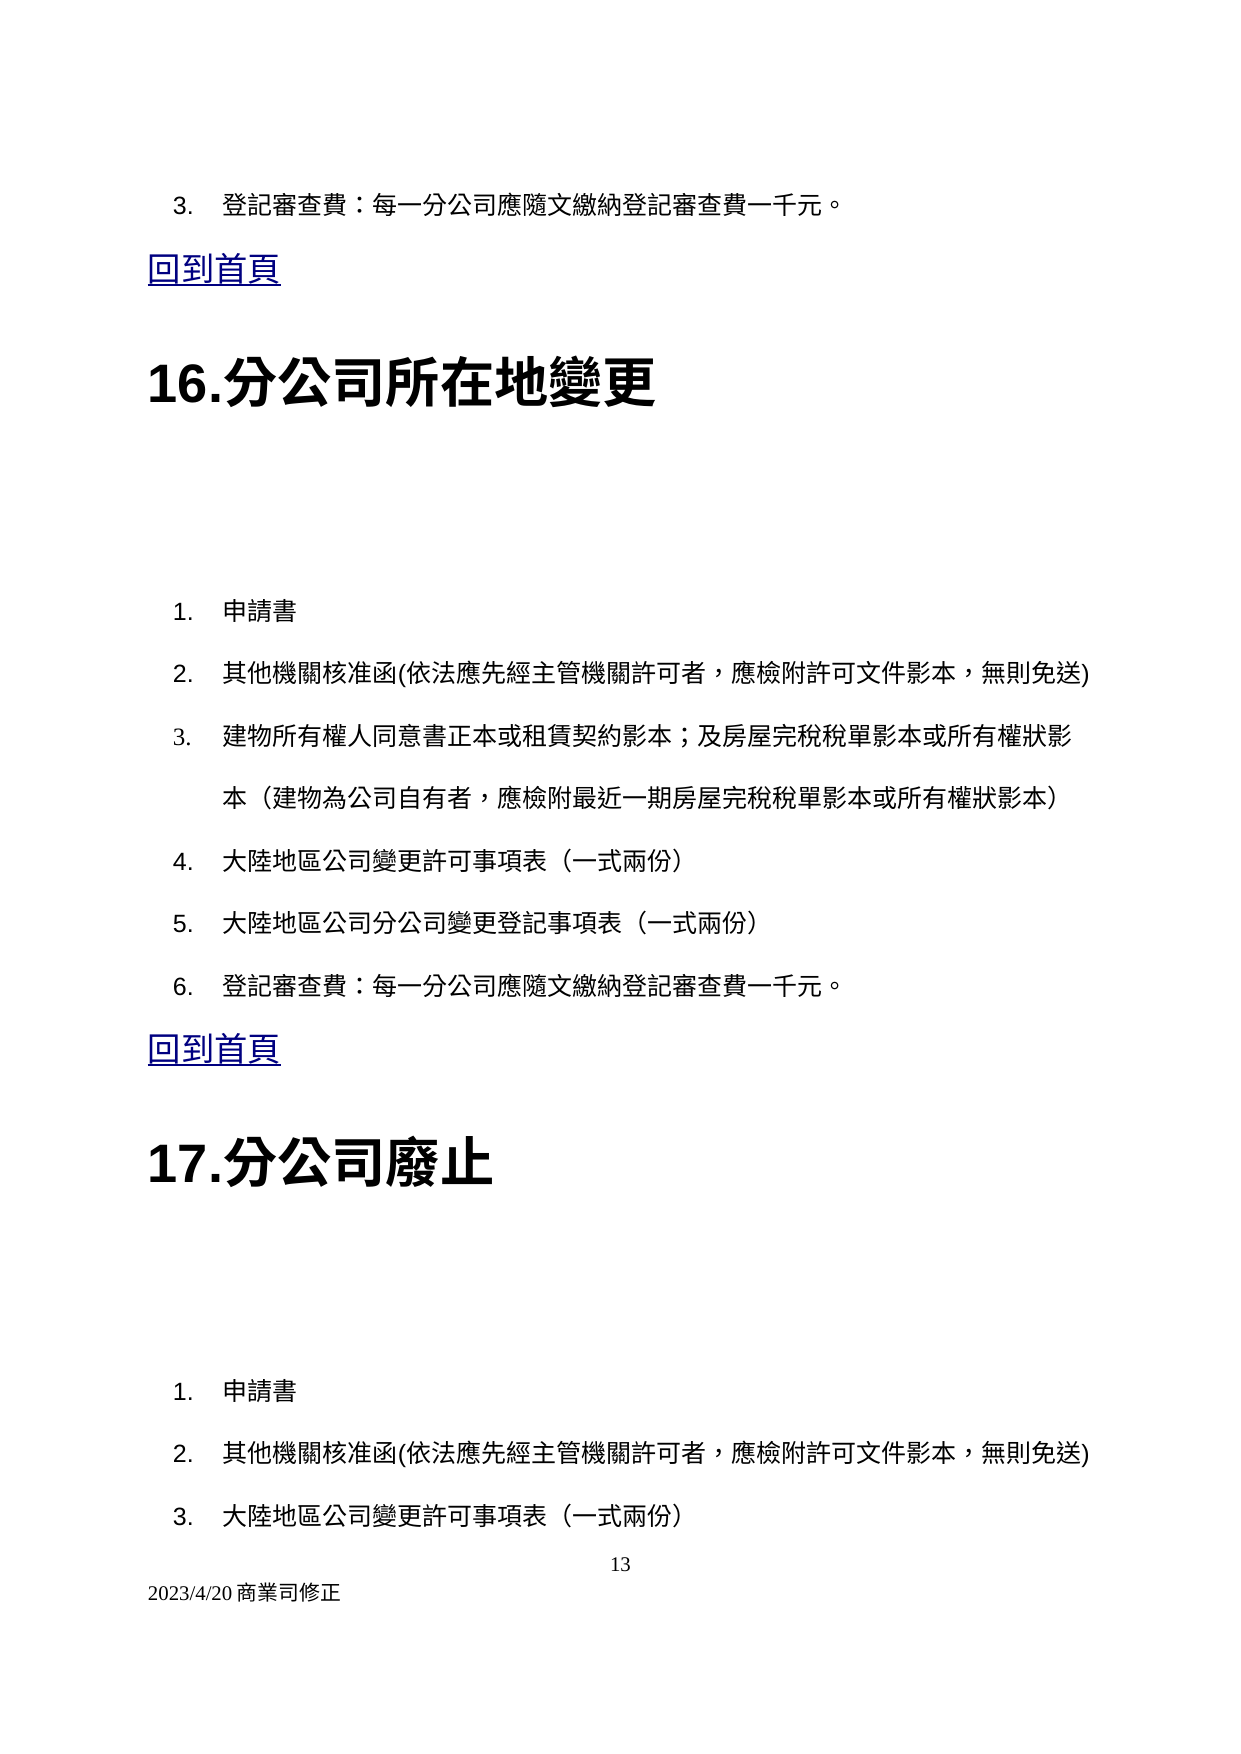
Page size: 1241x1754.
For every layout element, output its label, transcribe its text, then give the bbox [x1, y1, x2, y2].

list 登記審查費：每一分公司應隨文繳納登記審查費一千元。 [173, 162, 1092, 225]
list 大陸地區公司變更許可事項表（一式兩份） [173, 1472, 1092, 1535]
list 其他機關核准函(依法應先經主管機關許可者，應檢附許可文件影本，無則免送) [173, 1410, 1092, 1472]
list 大陸地區公司變更許可事項表（一式兩份） [173, 817, 1092, 880]
list 其他機關核准函(依法應先經主管機關許可者，應檢附許可文件影本，無則免送) [173, 630, 1092, 692]
text 回到首頁 [148, 225, 1092, 287]
list 登記審查費：每一分公司應隨文繳納登記審查費一千元。 [173, 942, 1092, 1005]
subtitle 17.分公司廢止 [148, 1086, 1092, 1211]
subtitle 16.分公司所在地變更 [148, 306, 1092, 431]
text 回到首頁 [148, 1005, 1092, 1067]
list 申請書 [173, 567, 1092, 630]
list 大陸地區公司分公司變更登記事項表（一式兩份） [173, 880, 1092, 942]
list 申請書 [173, 1347, 1092, 1410]
list 建物所有權人同意書正本或租賃契約影本；及房屋完稅稅單影本或所有權狀影本（建物為公司自有者，應檢附最近一期房屋完稅稅單影本或所有權狀影本） [173, 692, 1092, 817]
